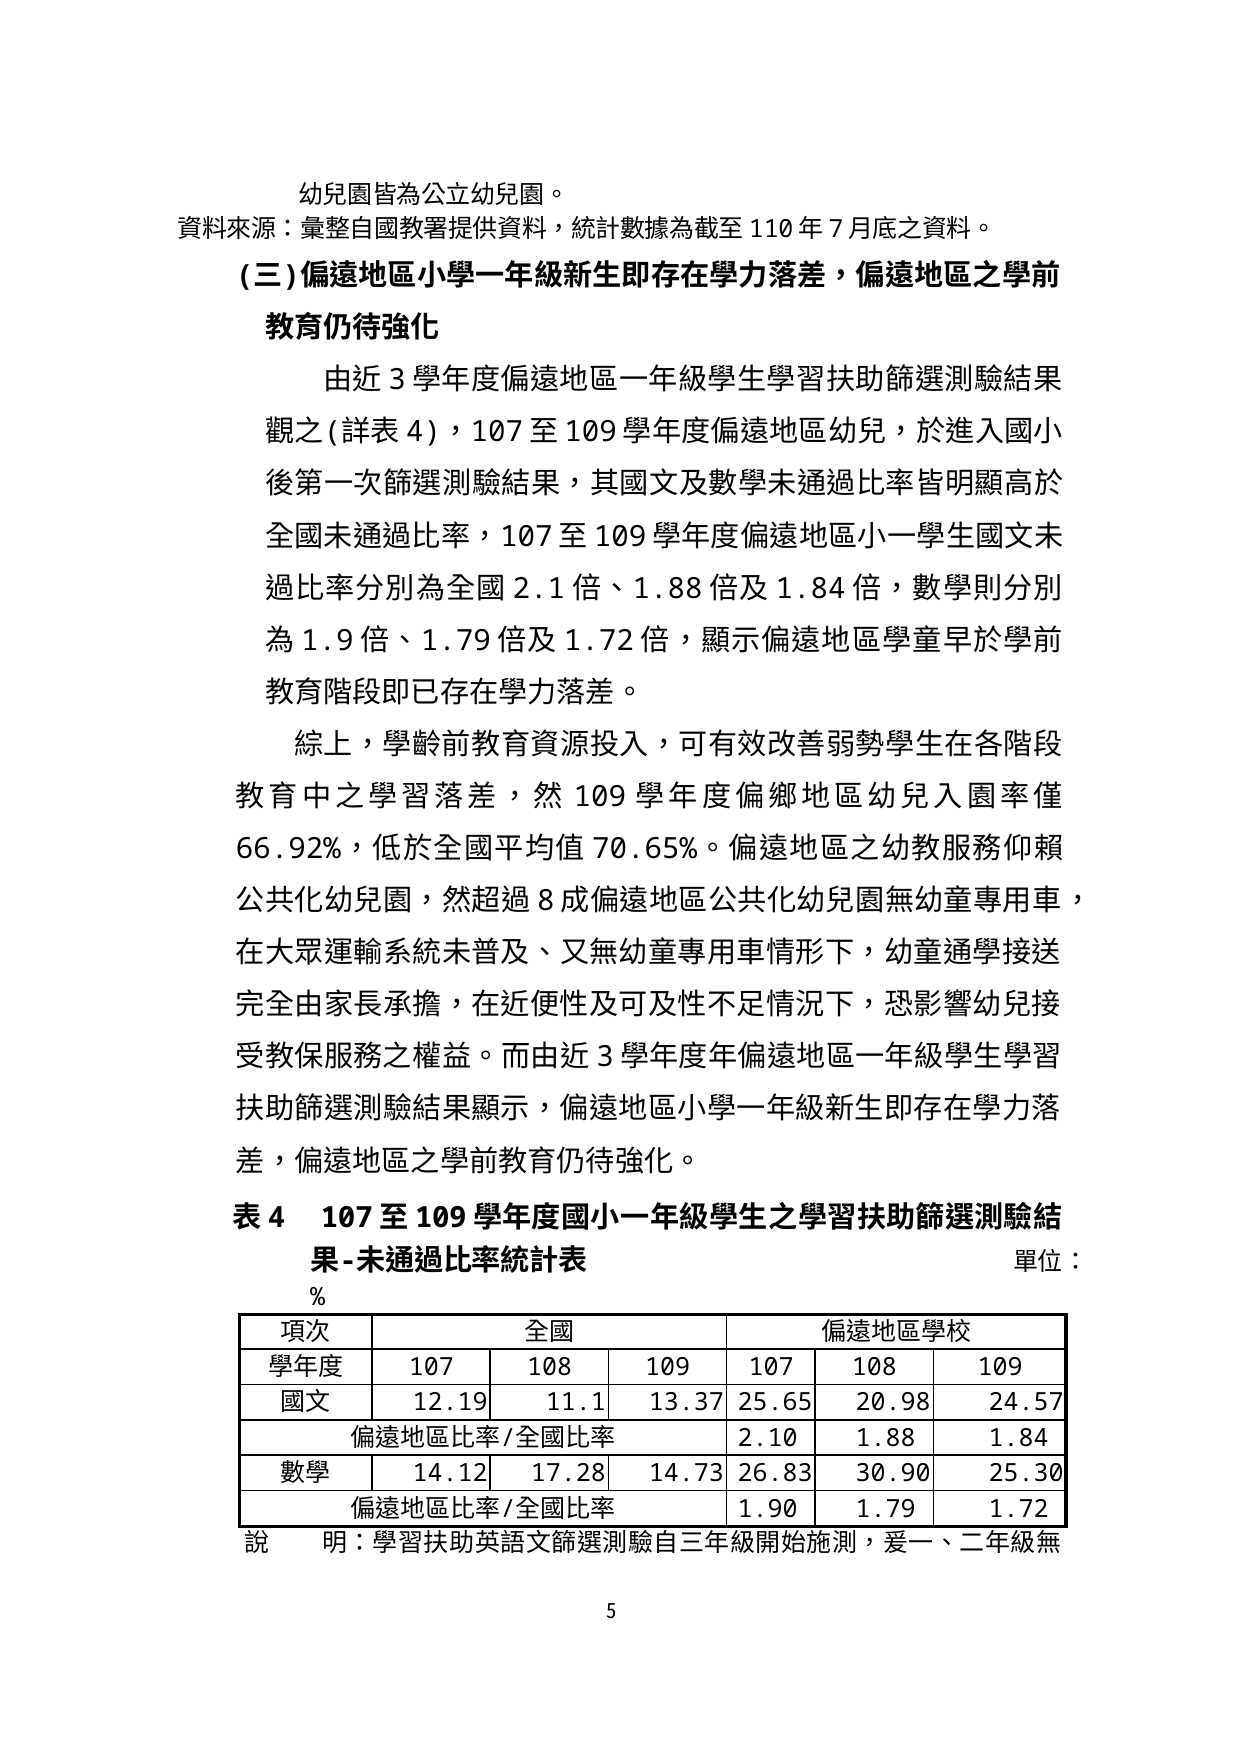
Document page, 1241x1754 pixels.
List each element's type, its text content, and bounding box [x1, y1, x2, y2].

table_cell 數學 [241, 1456, 371, 1490]
table_cell 25.30 [934, 1456, 1064, 1490]
table_cell 偏遠地區比率/全國比率 [241, 1491, 726, 1525]
table_cell 1.79 [816, 1491, 933, 1525]
table_cell 國文 [241, 1385, 371, 1419]
table_cell 1.72 [934, 1491, 1064, 1525]
table_header 項次 [241, 1316, 371, 1348]
table_cell 25.65 [727, 1385, 814, 1419]
text 資料來源：彙整自國教署提供資料，統計數據為截至110年7月底之資料。 [177, 211, 1063, 244]
table_cell 偏遠地區比率/全國比率 [241, 1421, 726, 1454]
table_cell 108 [816, 1350, 933, 1383]
table_cell 109 [609, 1350, 726, 1383]
table_cell 1.84 [934, 1421, 1064, 1454]
text (三)偏遠地區小學一年級新生即存在學力落差，偏遠地區之學前教育仍待強化 [236, 244, 1063, 348]
table_cell 14.12 [373, 1456, 489, 1490]
table_cell 26.83 [727, 1456, 814, 1490]
table_cell 學年度 [241, 1350, 371, 1383]
text 幼兒園皆為公立幼兒園。 [177, 177, 1063, 211]
table_cell 13.37 [609, 1385, 726, 1419]
table_cell 107 [727, 1350, 814, 1383]
table_cell 11.1 [491, 1385, 608, 1419]
table_cell 2.10 [727, 1421, 814, 1454]
table_cell 17.28 [491, 1456, 608, 1490]
table_cell 107 [373, 1350, 489, 1383]
table_cell 12.19 [373, 1385, 489, 1419]
text 由近3學年度偏遠地區一年級學生學習扶助篩選測驗結果觀之(詳表4)，107至109學年度偏遠地區幼兒，於進入國小後第一次篩選測驗結果，其國文及數學未通過比率皆明顯高於全國未通過比率，107至109學年度偏遠地區小一學生國文未過比率分別為全國2.1倍、1.88倍及1.84倍，數學則分別為1.9倍、1.79倍及1.72倍，顯示偏遠地區學童早於學前教育階段即已存在學力落差。 [265, 348, 1063, 713]
table_header 偏遠地區學校 [727, 1316, 1064, 1348]
table_cell 109 [934, 1350, 1064, 1383]
table_cell 1.88 [816, 1421, 933, 1454]
text 說 明：學習扶助英語文篩選測驗自三年級開始施測，爰一、二年級無 [244, 1528, 1063, 1557]
table_cell 30.90 [816, 1456, 933, 1490]
table_cell 14.73 [609, 1456, 726, 1490]
table_cell 1.90 [727, 1491, 814, 1525]
text 綜上，學齡前教育資源投入，可有效改善弱勢學生在各階段教育中之學習落差，然109學年度偏鄉地區幼兒入園率僅66.92%，低於全國平均值70.65%。偏遠地區之幼教服務仰賴公共化幼兒園，然超過8成偏遠地區公共化幼兒園無幼童專用車，在大眾運輸系統未普及、又無幼童專用車情形下，幼童通學接送完全由家長承擔，在近便性及可及性不足情況下，恐影響幼兒接受教保服務之權益。而由近3學年度年偏遠地區一年級學生學習扶助篩選測驗結果顯示，偏遠地區小學一年級新生即存在學力落差，偏遠地區之學前教育仍待強化。 [236, 713, 1063, 1181]
table_header 全國 [373, 1316, 726, 1348]
text 表4 107至109學年度國小一年級學生之學習扶助篩選測驗結果-未通過比率統計表 單位：% [232, 1194, 1063, 1313]
table_cell 24.57 [934, 1385, 1064, 1419]
table_cell 108 [491, 1350, 608, 1383]
table_cell 20.98 [816, 1385, 933, 1419]
